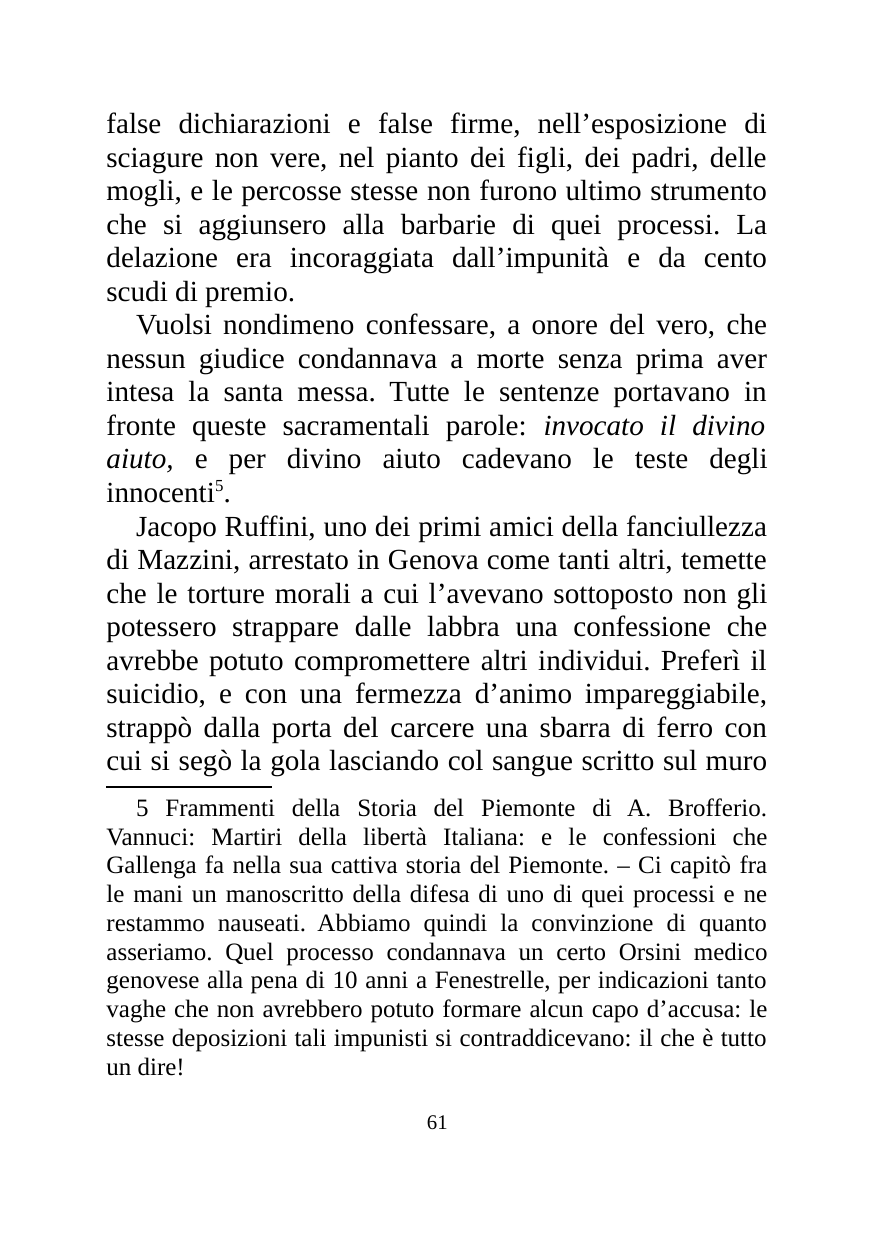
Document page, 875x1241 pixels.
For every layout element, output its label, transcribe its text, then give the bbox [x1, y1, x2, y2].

text Frammenti della Storia del Piemonte di A. Brofferio. Vannuci: Martiri della libertà Italiana: e le confessioni che Gallenga fa nella sua cattiva storia del Piemonte. – Ci capitò fra le mani un manoscritto della difesa di uno di quei processi e ne restammo nauseati. Abbiamo quindi la convinzione di quanto asseriamo. Quel processo condannava un certo Orsini medico genovese alla pena di 10 anni a Fenestrelle, per indicazioni tanto vaghe che non avrebbero potuto formare alcun capo d’accusa: le stesse deposizioni tali impunisti si contraddicevano: il che è tutto un dire! [106, 793, 768, 1080]
text Jacopo Ruffini, uno dei primi amici della fanciullezza di Mazzini, arrestato in Genova come tanti altri, temette che le torture morali a cui l’avevano sottoposto non gli potessero strappare dalle labbra una confessione che avrebbe potuto compromettere altri individui. Preferì il suicidio, e con una fermezza d’animo impareggiabile, strappò dalla porta del carcere una sbarra di ferro con cui si segò la gola lasciando col sangue scritto sul muro [106, 509, 768, 777]
text false dichiarazioni e false firme, nell’esposizione di sciagure non vere, nel pianto dei figli, dei padri, delle mogli, e le percosse stesse non furono ultimo strumento che si aggiunsero alla barbarie di quei processi. La delazione era incoraggiata dall’impunità e da cento scudi di premio. [106, 106, 768, 307]
text Vuolsi nondimeno confessare, a onore del vero, che nessun giudice condannava a morte senza prima aver intesa la santa messa. Tutte le sentenze portavano in fronte queste sacramentali parole: invocato il divino aiuto, e per divino aiuto cadevano le teste degli innocenti. [106, 307, 768, 509]
